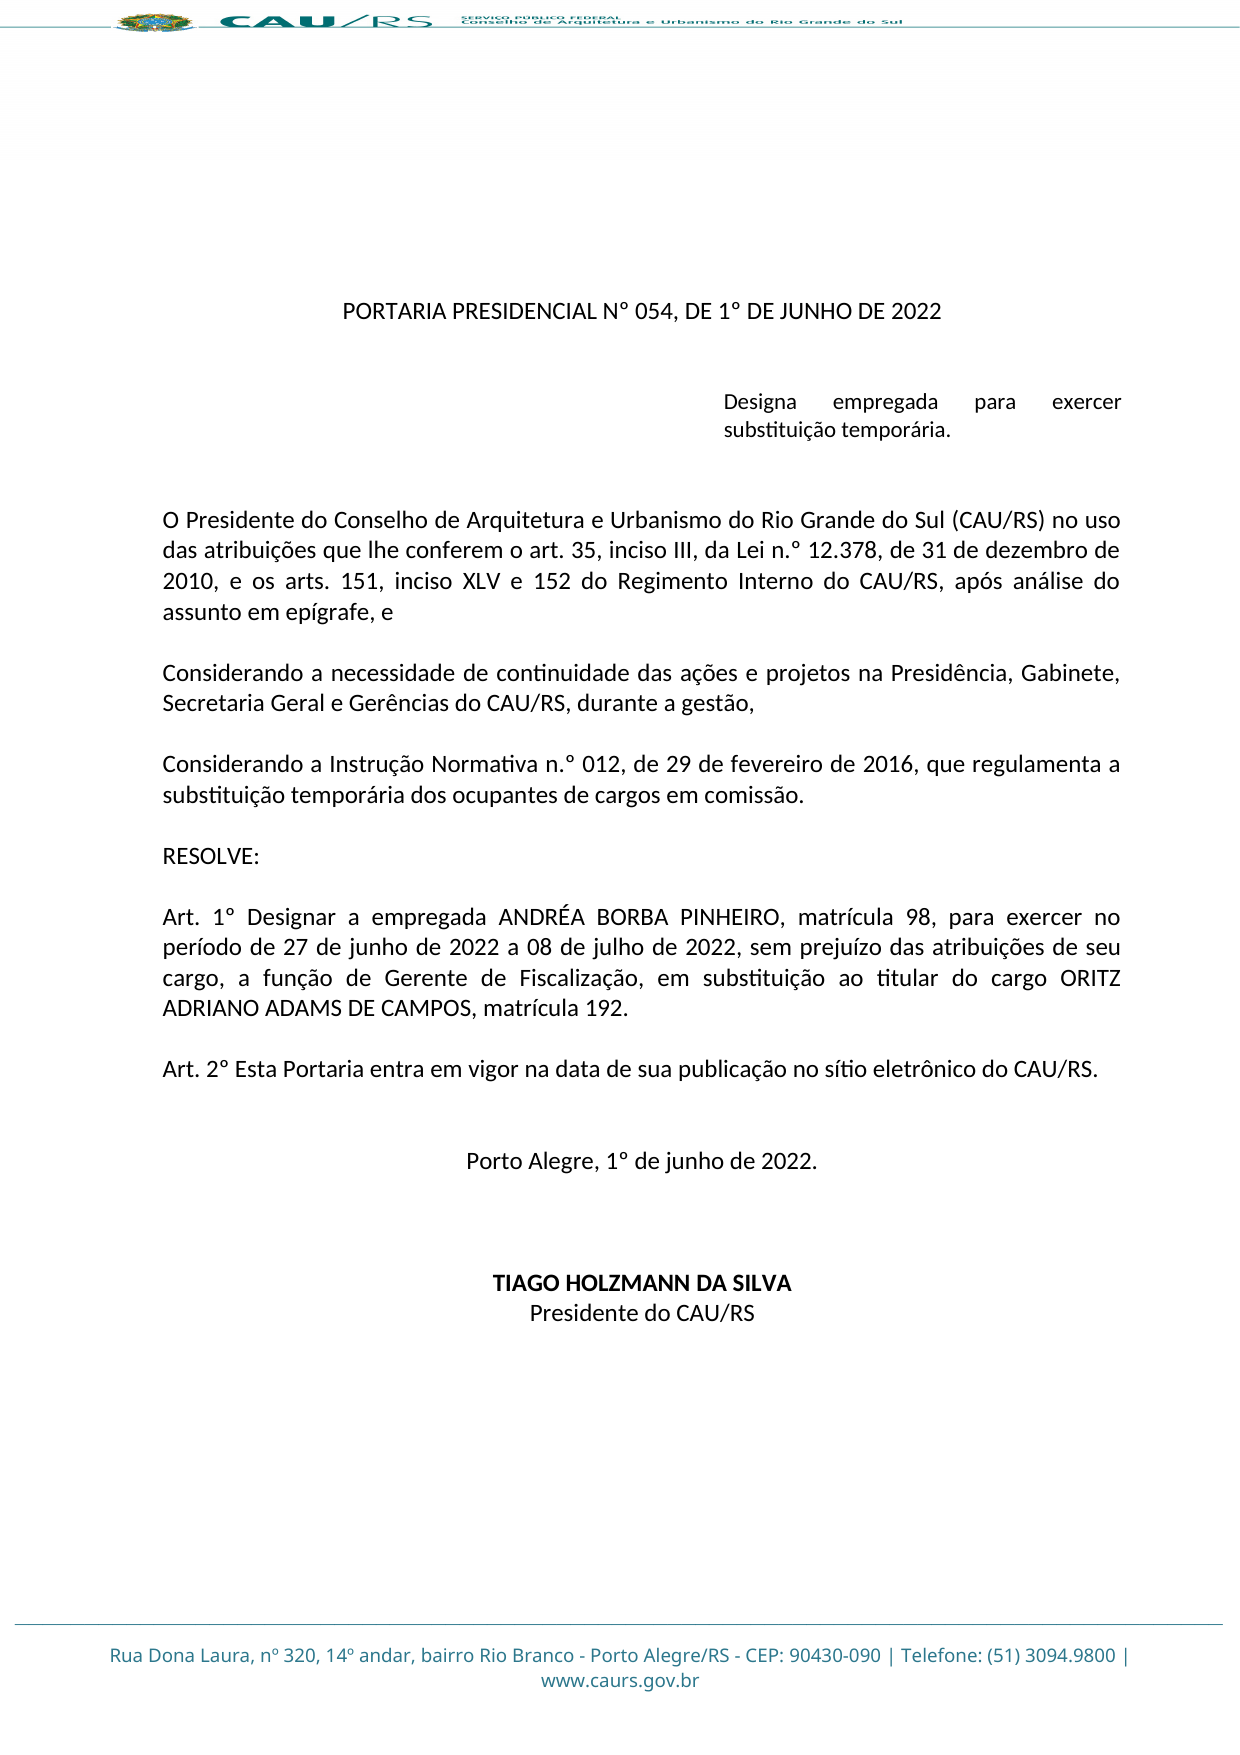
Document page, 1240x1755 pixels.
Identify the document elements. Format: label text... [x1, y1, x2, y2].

text Considerando a necessidade de continuidade das ações e projetos na Presidência, Gabinete, Secretaria Geral e Gerências do CAU/RS, durante a gestão, [162, 657, 1122, 718]
text RESOLVE: [162, 840, 1122, 870]
text Art. 2º Esta Portaria entra em vigor na data de sua publicação no sítio eletrônico do CAU/RS. [162, 1053, 1122, 1084]
text Porto Alegre, 1º de junho de 2022. [162, 1145, 1122, 1176]
text O Presidente do Conselho de Arquitetura e Urbanismo do Rio Grande do Sul (CAU/RS) no uso das atribuições que lhe conferem o art. 35, inciso III, da Lei n.º 12.378, de 31 de dezembro de 2010, e os arts. 151, inciso XLV e 152 do Regimento Interno do CAU/RS, após análise do assunto em epígrafe, e [162, 504, 1122, 626]
text PORTARIA PRESIDENCIAL Nº 054, DE 1º DE JUNHO DE 2022 [162, 295, 1122, 326]
text Art. 1º Designar a empregada ANDRÉA BORBA PINHEIRO, matrícula 98, para exercer no período de 27 de junho de 2022 a 08 de julho de 2022, sem prejuízo das atribuições de seu cargo, a função de Gerente de Fiscalização, em substituição ao titular do cargo ORITZ ADRIANO ADAMS DE CAMPOS, matrícula 192. [162, 901, 1122, 1023]
text Presidente do CAU/RS [162, 1298, 1122, 1328]
text TIAGO HOLZMANN DA SILVA [162, 1267, 1122, 1298]
text Considerando a Instrução Normativa n.º 012, de 29 de fevereiro de 2016, que regulamenta a substituição temporária dos ocupantes de cargos em comissão. [162, 748, 1122, 809]
text Designa empregada para exercer substituição temporária. [723, 387, 1122, 443]
